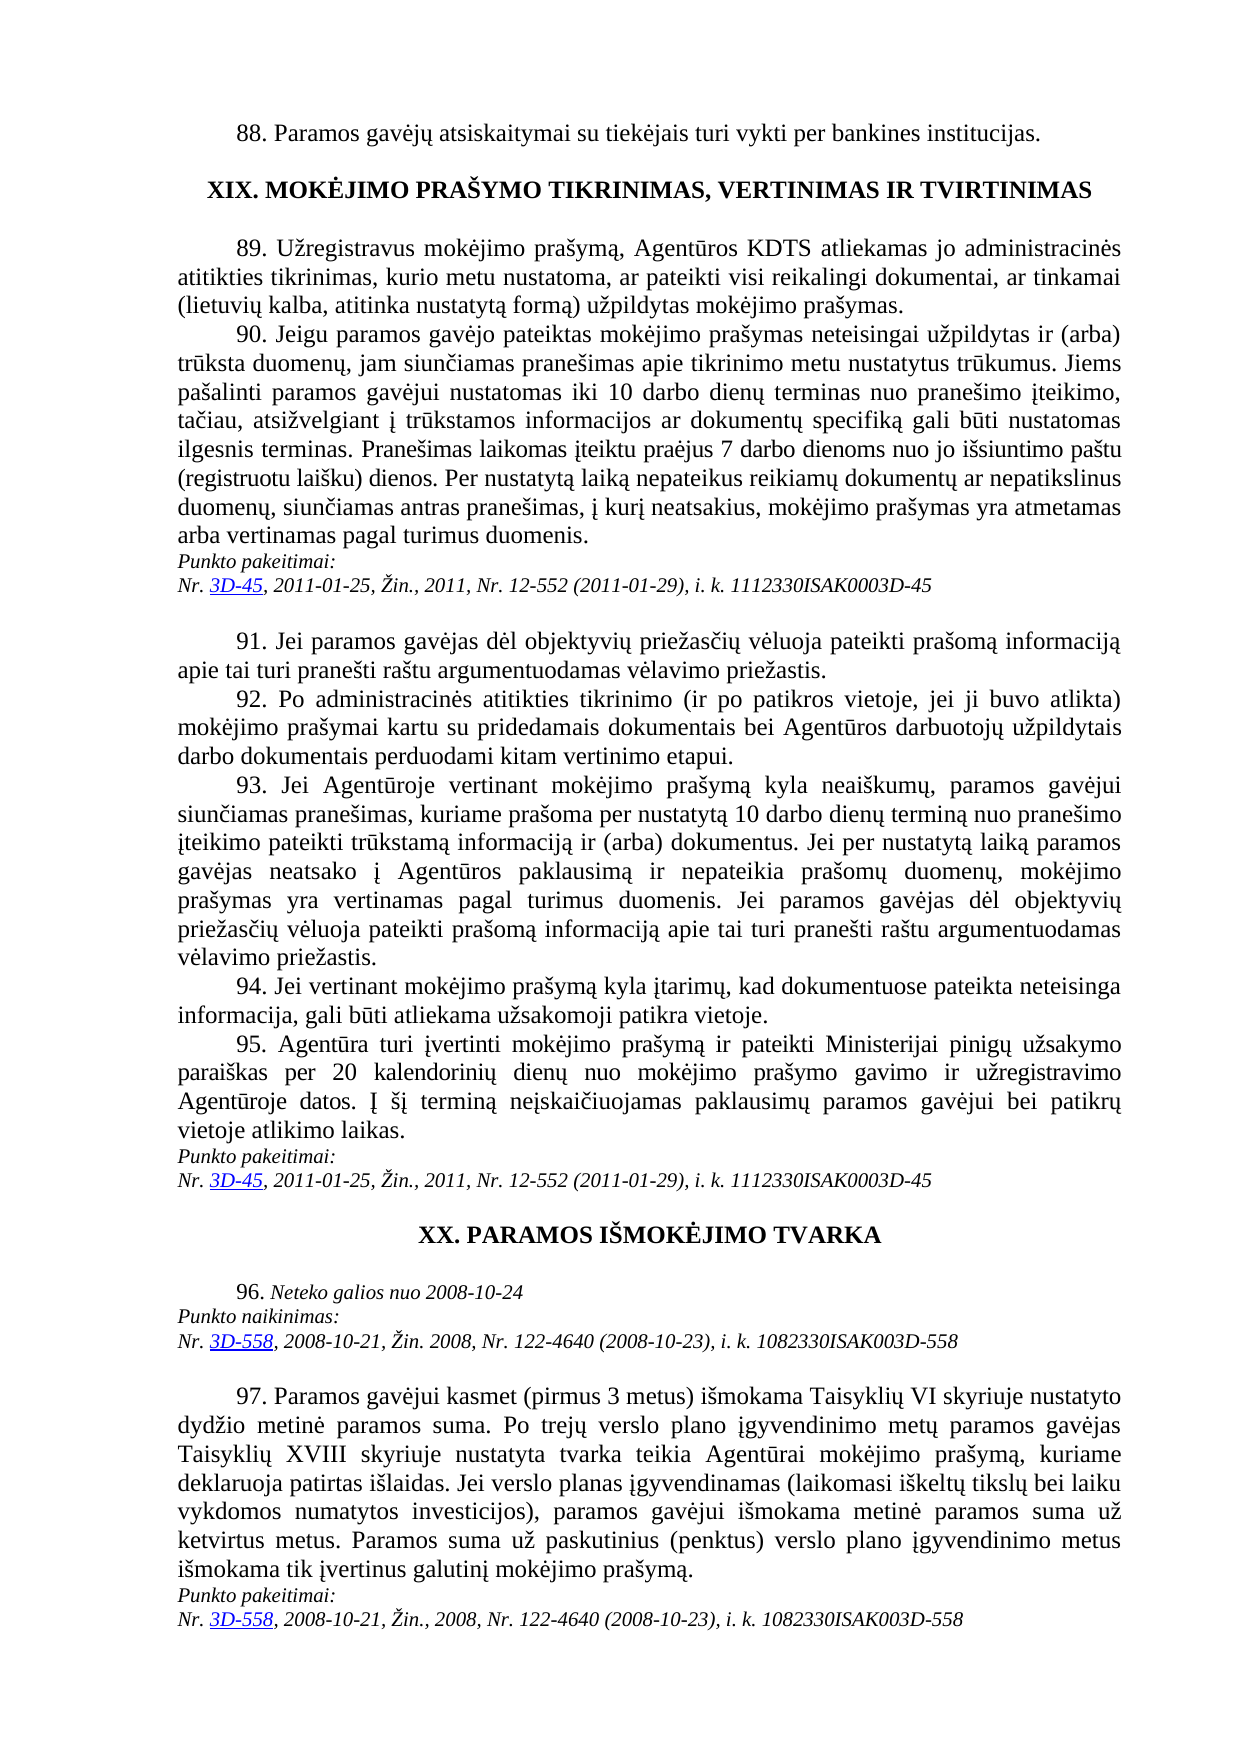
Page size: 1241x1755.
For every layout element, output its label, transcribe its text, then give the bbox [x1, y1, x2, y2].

text Nr. 3D-558, 2008-10-21, Žin., 2008, Nr. 122-4640 (2008-10-23), i. k. 1082330ISAK003D-558 [177, 1607, 1122, 1631]
text Nr. 3D-558, 2008-10-21, Žin. 2008, Nr. 122-4640 (2008-10-23), i. k. 1082330ISAK003D-558 [177, 1328, 1122, 1353]
text 97. Paramos gavėjui kasmet (pirmus 3 metus) išmokama Taisyklių VI skyriuje nustatyto dydžio metinė paramos suma. Po trejų verslo plano įgyvendinimo metų paramos gavėjas Taisyklių XVIII skyriuje nustatyta tvarka teikia Agentūrai mokėjimo prašymą, kuriame deklaruoja patirtas išlaidas. Jei verslo planas įgyvendinamas (laikomasi iškeltų tikslų bei laiku vykdomos numatytos investicijos), paramos gavėjui išmokama metinė paramos suma už ketvirtus metus. Paramos suma už paskutinius (penktus) verslo plano įgyvendinimo metus išmokama tik įvertinus galutinį mokėjimo prašymą. [177, 1381, 1122, 1583]
text 92. Po administracinės atitikties tikrinimo (ir po patikros vietoje, jei ji buvo atlikta) mokėjimo prašymai kartu su pridedamais dokumentais bei Agentūros darbuotojų užpildytais darbo dokumentais perduodami kitam vertinimo etapui. [177, 684, 1122, 770]
text 96. Neteko galios nuo 2008-10-24 [177, 1278, 1122, 1304]
text XIX. MOKĖJIMO PRAŠYMO TIKRINIMAS, VERTINIMAS IR TVIRTINIMAS [177, 176, 1122, 204]
text Punkto pakeitimai: [177, 1144, 1122, 1168]
text Punkto pakeitimai: [177, 1583, 1122, 1607]
text 93. Jei Agentūroje vertinant mokėjimo prašymą kyla neaiškumų, paramos gavėjui siunčiamas pranešimas, kuriame prašoma per nustatytą 10 darbo dienų terminą nuo pranešimo įteikimo pateikti trūkstamą informaciją ir (arba) dokumentus. Jei per nustatytą laiką paramos gavėjas neatsako į Agentūros paklausimą ir nepateikia prašomų duomenų, mokėjimo prašymas yra vertinamas pagal turimus duomenis. Jei paramos gavėjas dėl objektyvių priežasčių vėluoja pateikti prašomą informaciją apie tai turi pranešti raštu argumentuodamas vėlavimo priežastis. [177, 770, 1122, 971]
text Nr. 3D-45, 2011-01-25, Žin., 2011, Nr. 12-552 (2011-01-29), i. k. 1112330ISAK0003D-45 [177, 1168, 1122, 1192]
text 94. Jei vertinant mokėjimo prašymą kyla įtarimų, kad dokumentuose pateikta neteisinga informacija, gali būti atliekama užsakomoji patikra vietoje. [177, 971, 1122, 1029]
text 95. Agentūra turi įvertinti mokėjimo prašymą ir pateikti Ministerijai pinigų užsakymo paraiškas per 20 kalendorinių dienų nuo mokėjimo prašymo gavimo ir užregistravimo Agentūroje datos. Į šį terminą neįskaičiuojamas paklausimų paramos gavėjui bei patikrų vietoje atlikimo laikas. [177, 1029, 1122, 1144]
text 88. Paramos gavėjų atsiskaitymai su tiekėjais turi vykti per bankines institucijas. [177, 118, 1122, 147]
text XX. PARAMOS IŠMOKĖJIMO TVARKA [177, 1221, 1122, 1249]
text 89. Užregistravus mokėjimo prašymą, Agentūros KDTS atliekamas jo administracinės atitikties tikrinimas, kurio metu nustatoma, ar pateikti visi reikalingi dokumentai, ar tinkamai (lietuvių kalba, atitinka nustatytą formą) užpildytas mokėjimo prašymas. [177, 233, 1122, 319]
text Punkto naikinimas: [177, 1304, 1122, 1328]
text 90. Jeigu paramos gavėjo pateiktas mokėjimo prašymas neteisingai užpildytas ir (arba) trūksta duomenų, jam siunčiamas pranešimas apie tikrinimo metu nustatytus trūkumus. Jiems pašalinti paramos gavėjui nustatomas iki 10 darbo dienų terminas nuo pranešimo įteikimo, tačiau, atsižvelgiant į trūkstamos informacijos ar dokumentų specifiką gali būti nustatomas ilgesnis terminas. Pranešimas laikomas įteiktu praėjus 7 darbo dienoms nuo jo išsiuntimo paštu (registruotu laišku) dienos. Per nustatytą laiką nepateikus reikiamų dokumentų ar nepatikslinus duomenų, siunčiamas antras pranešimas, į kurį neatsakius, mokėjimo prašymas yra atmetamas arba vertinamas pagal turimus duomenis. [177, 319, 1122, 549]
text Nr. 3D-45, 2011-01-25, Žin., 2011, Nr. 12-552 (2011-01-29), i. k. 1112330ISAK0003D-45 [177, 573, 1122, 597]
text 91. Jei paramos gavėjas dėl objektyvių priežasčių vėluoja pateikti prašomą informaciją apie tai turi pranešti raštu argumentuodamas vėlavimo priežastis. [177, 626, 1122, 684]
text Punkto pakeitimai: [177, 549, 1122, 573]
